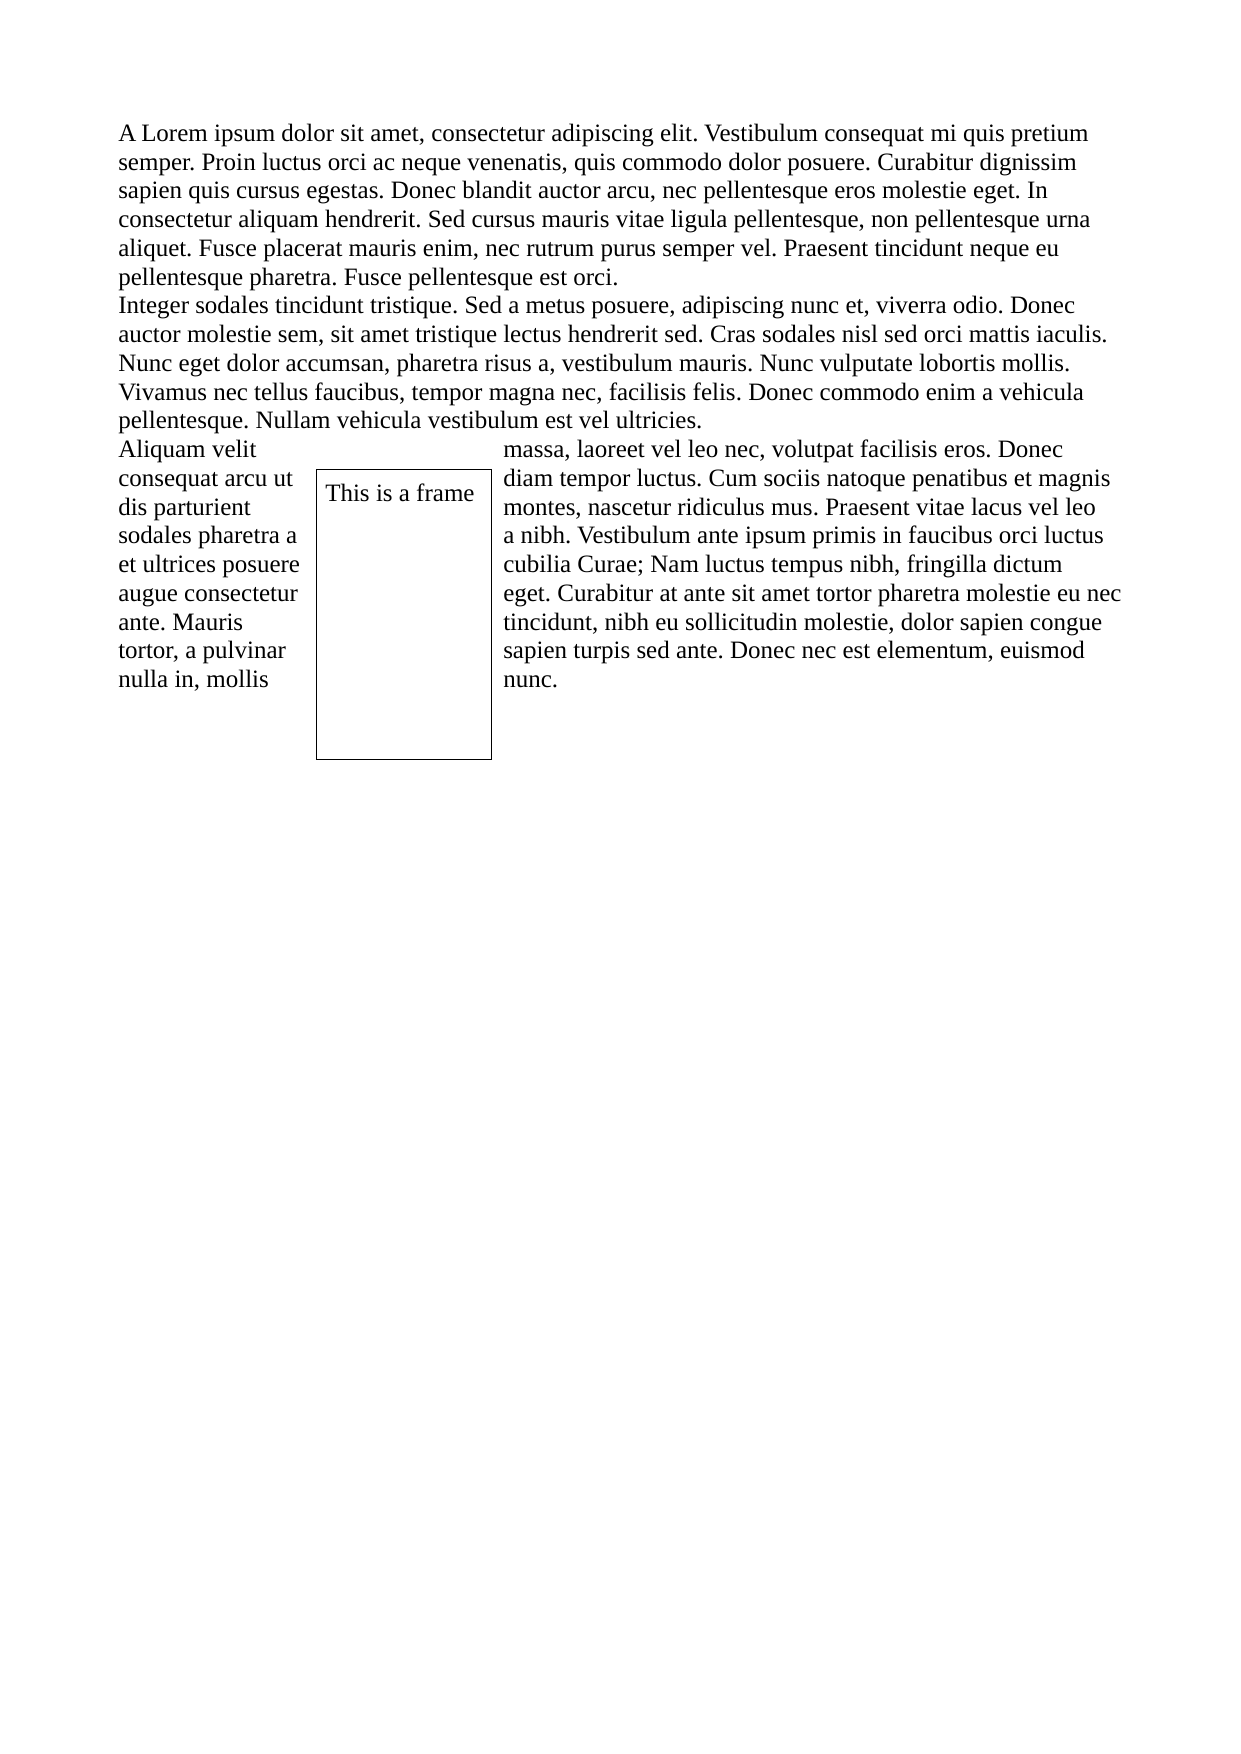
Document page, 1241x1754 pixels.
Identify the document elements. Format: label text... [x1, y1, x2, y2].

text Aliquam velit massa, laoreet vel leo nec, volutpat facilisis eros. Donec consequat arcu ut diam tempor luctus. Cum sociis natoque penatibus et magnis dis parturient montes, nascetur ridiculus mus. Praesent vitae lacus vel leo sodales pharetra a a nibh. Vestibulum ante ipsum primis in faucibus orci luctus et ultrices posuere cubilia Curae; Nam luctus tempus nibh, fringilla dictum augue consectetur eget. Curabitur at ante sit amet tortor pharetra molestie eu nec ante. Mauris tincidunt, nibh eu sollicitudin molestie, dolor sapien congue tortor, a pulvinar sapien turpis sed ante. Donec nec est elementum, euismod nulla in, mollis nunc. [118, 434, 1122, 693]
text Aliquam velit massa, laoreet vel leo nec, volutpat facilisis eros. Donec consequat arcu ut diam tempor luctus. Cum sociis natoque penatibus et magnis dis parturient montes, nascetur ridiculus mus. Praesent vitae lacus vel leo sodales pharetra a a nibh. Vestibulum ante ipsum primis in faucibus orci luctus et ultrices posuere cubilia Curae; Nam luctus tempus nibh, fringilla dictum augue consectetur eget. Curabitur at ante sit amet tortor pharetra molestie eu nec ante. Mauris tincidunt, nibh eu sollicitudin molestie, dolor sapien congue tortor, a pulvinar sapien turpis sed ante. Donec nec est elementum, euismod nulla in, mollis nunc. [317, 470, 491, 759]
text A Lorem ipsum dolor sit amet, consectetur adipiscing elit. Vestibulum consequat mi quis pretium semper. Proin luctus orci ac neque venenatis, quis commodo dolor posuere. Curabitur dignissim sapien quis cursus egestas. Donec blandit auctor arcu, nec pellentesque eros molestie eget. In consectetur aliquam hendrerit. Sed cursus mauris vitae ligula pellentesque, non pellentesque urna aliquet. Fusce placerat mauris enim, nec rutrum purus semper vel. Praesent tincidunt neque eu pellentesque pharetra. Fusce pellentesque est orci. [118, 118, 1122, 291]
text This is a frame [325, 478, 482, 507]
text Integer sodales tincidunt tristique. Sed a metus posuere, adipiscing nunc et, viverra odio. Donec auctor molestie sem, sit amet tristique lectus hendrerit sed. Cras sodales nisl sed orci mattis iaculis. Nunc eget dolor accumsan, pharetra risus a, vestibulum mauris. Nunc vulputate lobortis mollis. Vivamus nec tellus faucibus, tempor magna nec, facilisis felis. Donec commodo enim a vehicula pellentesque. Nullam vehicula vestibulum est vel ultricies. [118, 291, 1122, 434]
